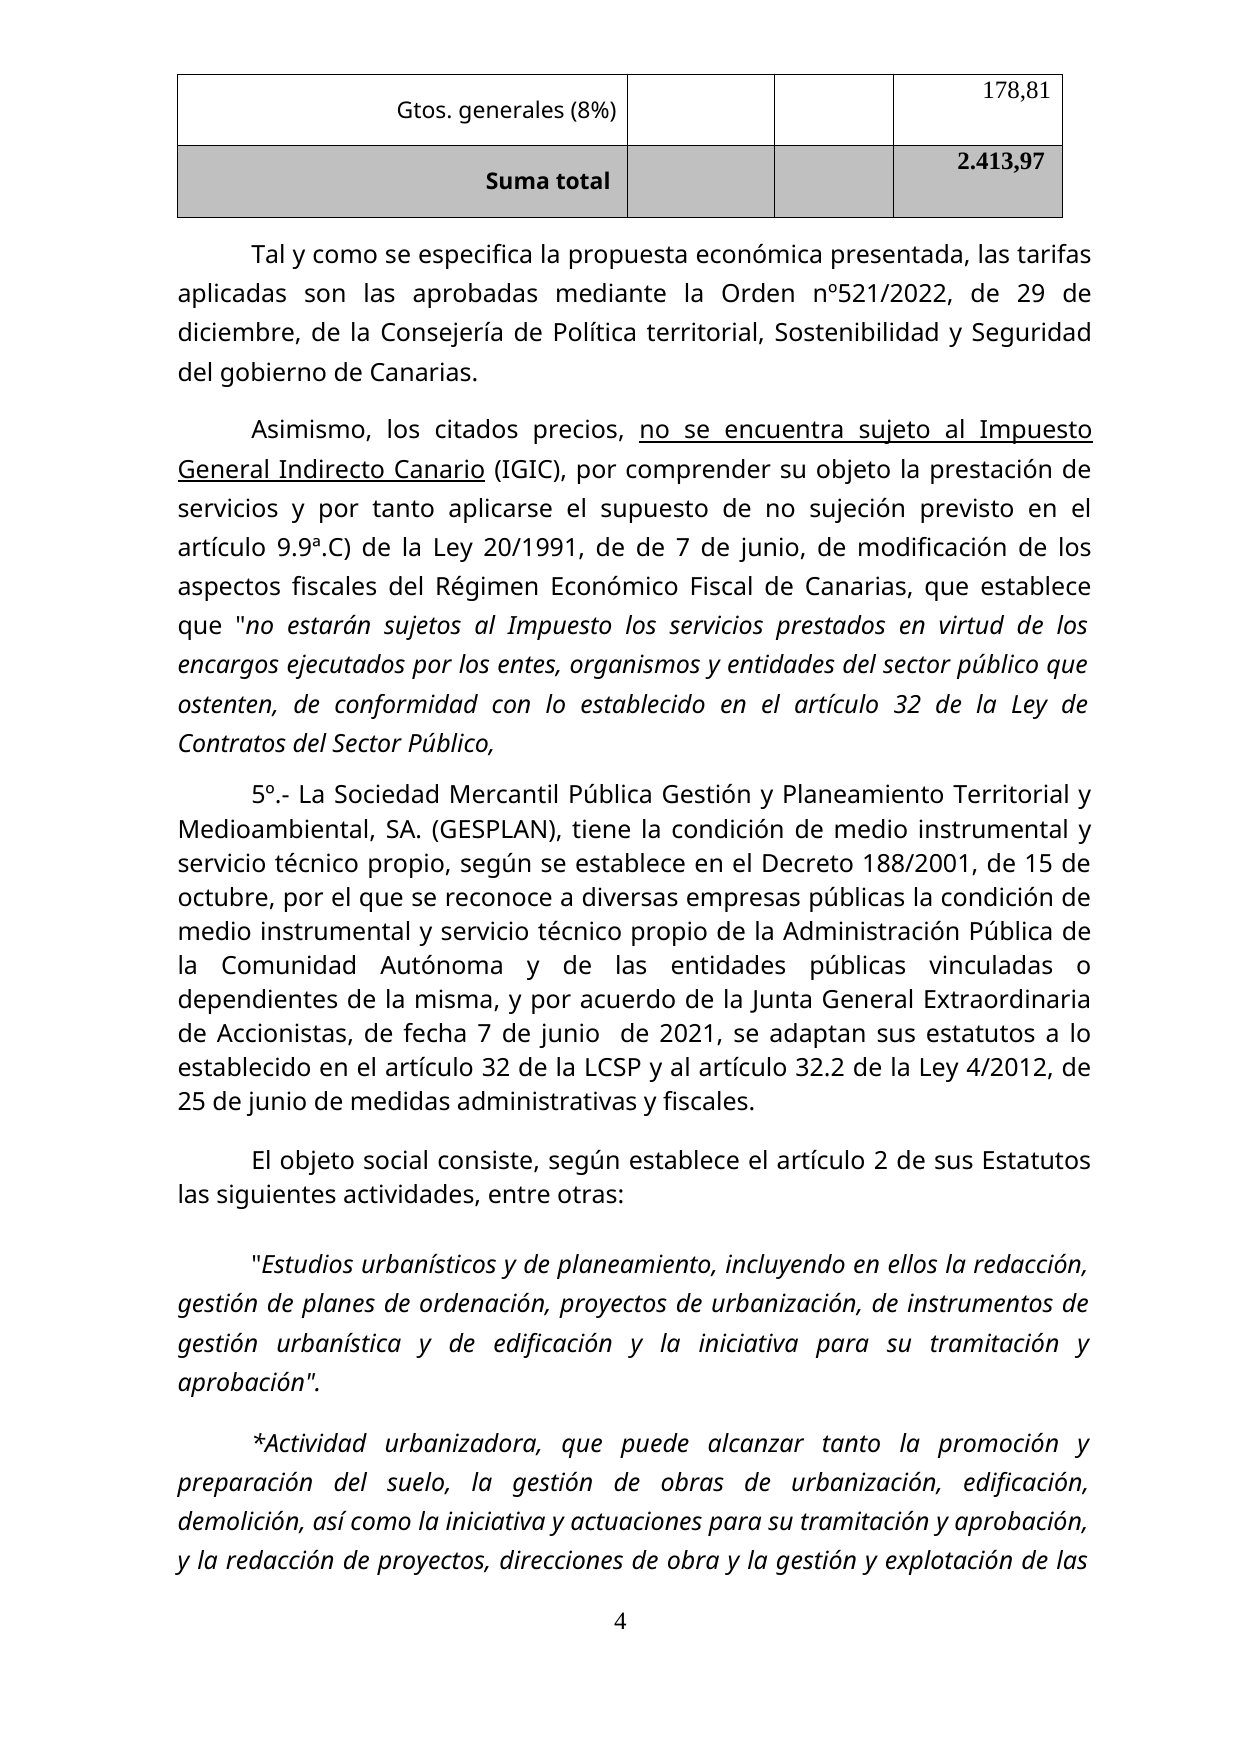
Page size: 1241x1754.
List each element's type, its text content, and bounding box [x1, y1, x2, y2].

table_cell [628, 146, 774, 217]
text 5º.- La Sociedad Mercantil Pública Gestión y Planeamiento Territorial y Medioambiental, SA. (GESPLAN), tiene la condición de medio instrumental y servicio técnico propio, según se establece en el Decreto 188/2001, de 15 de octubre, por el que se reconoce a diversas empresas públicas la condición de medio instrumental y servicio técnico propio de la Administración Pública de la Comunidad Autónoma y de las entidades públicas vinculadas o dependientes de la misma, y por acuerdo de la Junta General Extraordinaria de Accionistas, de fecha 7 de junio de 2021, se adaptan sus estatutos a lo establecido en el artículo 32 de la LCSP y al artículo 32.2 de la Ley 4/2012, de 25 de junio de medidas administrativas y fiscales. [177, 777, 1093, 1118]
list *Actividad urbanizadora, que puede alcanzar tanto la promoción y preparación del suelo, la gestión de obras de urbanización, edificación, demolición, así como la iniciativa y actuaciones para su tramitación y aprobación, y la redacción de proyectos, direcciones de obra y la gestión y explotación de las [177, 1425, 1093, 1577]
table_cell Gtos. generales (8%) [178, 75, 627, 145]
table_cell [775, 146, 893, 217]
table_cell [775, 75, 893, 145]
table_cell 2.413,97 [894, 146, 1062, 217]
table_cell Suma total [178, 146, 627, 217]
table_cell [628, 75, 774, 145]
text El objeto social consiste, según establece el artículo 2 de sus Estatutos las siguientes actividades, entre otras: [177, 1143, 1093, 1211]
table_cell 178,81 [894, 75, 1062, 145]
list "Estudios urbanísticos y de planeamiento, incluyendo en ellos la redacción, gestión de planes de ordenación, proyectos de urbanización, de instrumentos de gestión urbanística y de edificación y la iniciativa para su tramitación y aprobación". [177, 1247, 1093, 1398]
text Asimismo, los citados precios, no se encuentra sujeto al Impuesto General Indirecto Canario (IGIC), por comprender su objeto la prestación de servicios y por tanto aplicarse el supuesto de no sujeción previsto en el artículo 9.9ª.C) de la Ley 20/1991, de de 7 de junio, de modificación de los aspectos fiscales del Régimen Económico Fiscal de Canarias, que establece que "no estarán sujetos al Impuesto los servicios prestados en virtud de los encargos ejecutados por los entes, organismos y entidades del sector público que ostenten, de conformidad con lo establecido en el artículo 32 de la Ley de Contratos del Sector Público, [177, 412, 1093, 759]
text Tal y como se especifica la propuesta económica presentada, las tarifas aplicadas son las aprobadas mediante la Orden nº521/2022, de 29 de diciembre, de la Consejería de Política territorial, Sostenibilidad y Seguridad del gobierno de Canarias. [177, 237, 1093, 388]
